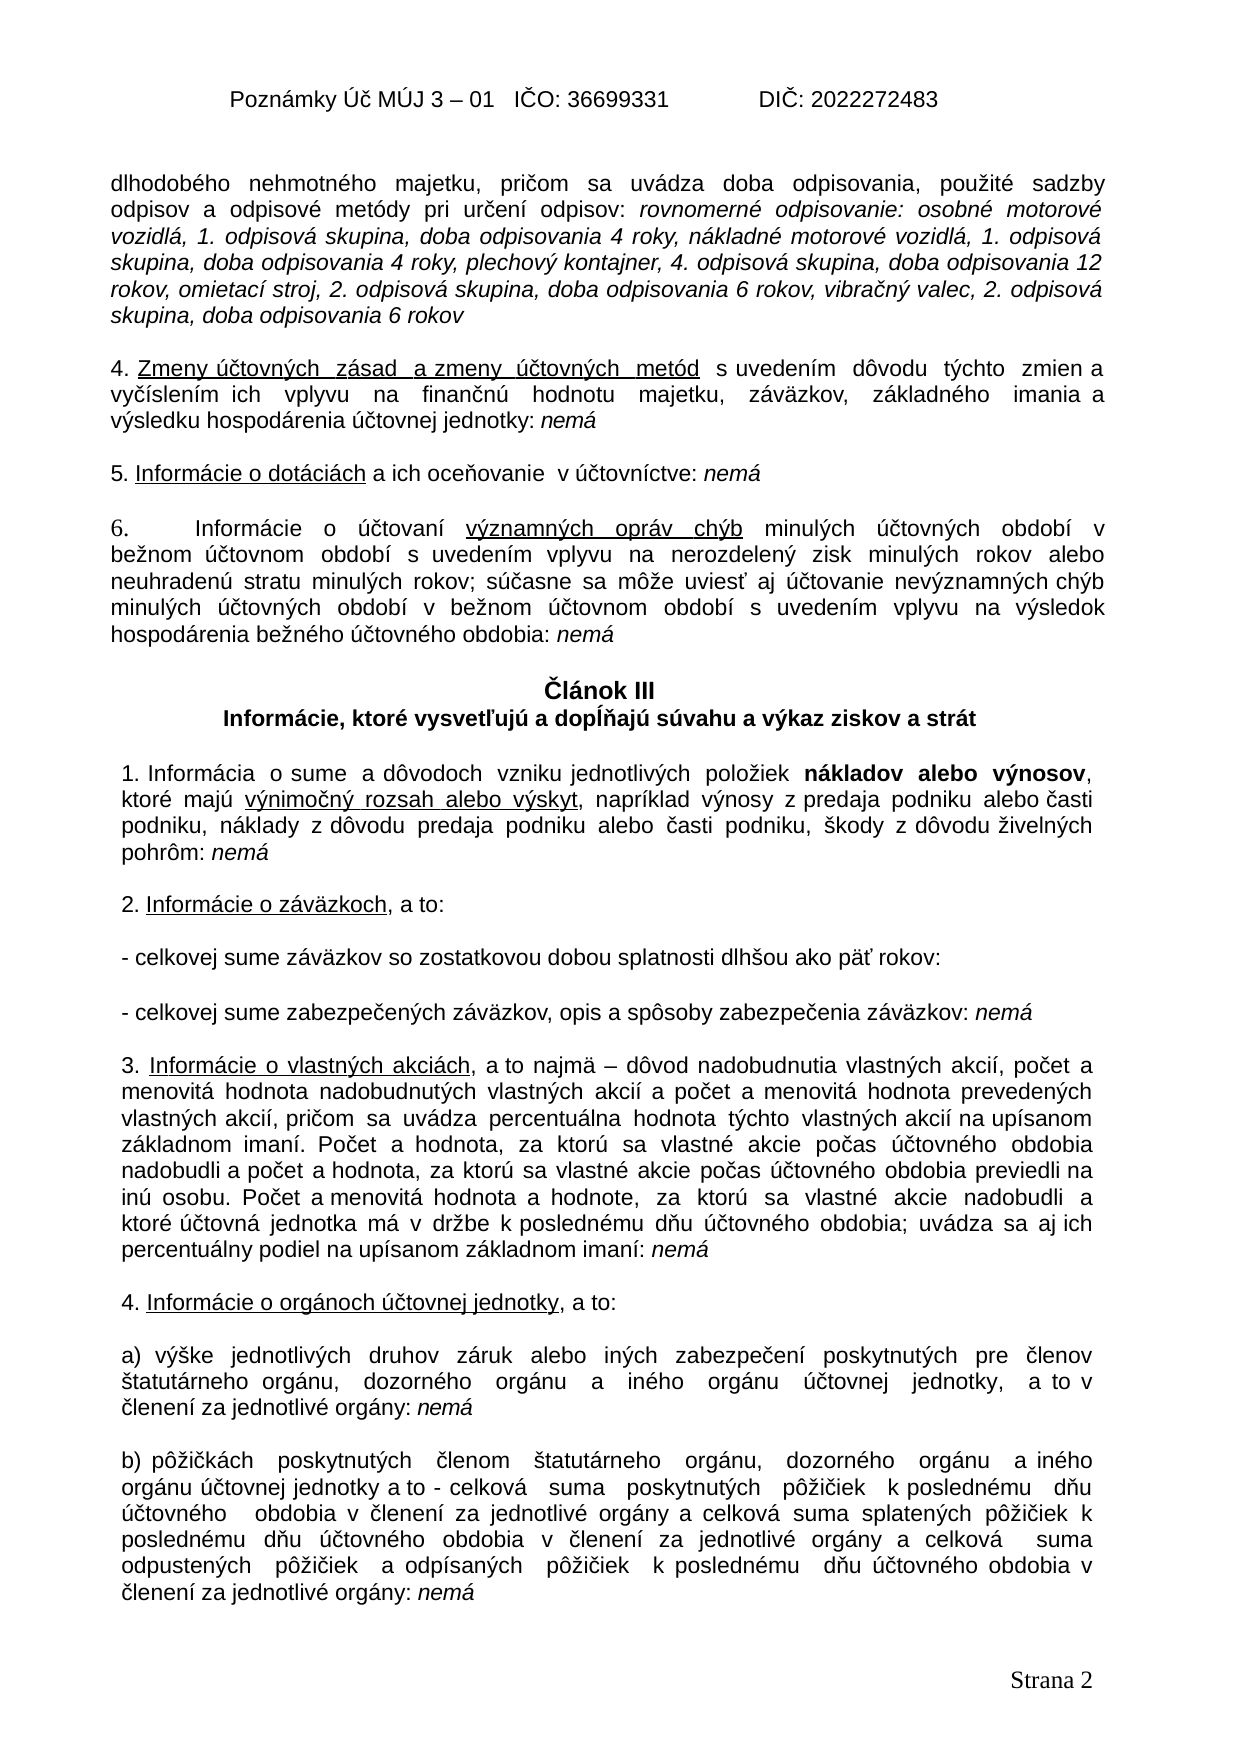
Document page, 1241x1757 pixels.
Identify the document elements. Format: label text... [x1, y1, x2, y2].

text Informácie, ktoré vysvetľujú a dopĺňajú súvahu a výkaz ziskov a strát [110, 705, 1088, 731]
text 4. Informácie o orgánoch účtovnej jednotky, a to: [121, 1289, 1093, 1315]
text 4. Zmeny účtovných zásad a zmeny účtovných metód s uvedením dôvodu týchto zmien a vyčíslením ich vplyvu na finančnú hodnotu majetku, záväzkov, základného imania a výsledku hospodárenia účtovnej jednotky: nemá [110, 354, 1105, 434]
text 2. Informácie o záväzkoch, a to: [121, 891, 1093, 918]
text dlhodobého nehmotného majetku, pričom sa uvádza doba odpisovania, použité sadzby odpisov a odpisové metódy pri určení odpisov: rovnomerné odpisovanie: osobné motorové vozidlá, 1. odpisová skupina, doba odpisovania 4 roky, nákladné motorové vozidlá, 1. odpisová skupina, doba odpisovania 4 roky, plechový kontajner, 4. odpisová skupina, doba odpisovania 12 rokov, omietací stroj, 2. odpisová skupina, doba odpisovania 6 rokov, vibračný valec, 2. odpisová skupina, doba odpisovania 6 rokov [110, 170, 1105, 328]
text b) pôžičkách poskytnutých členom štatutárneho orgánu, dozorného orgánu a iného orgánu účtovnej jednotky a to - celková suma poskytnutých pôžičiek k poslednému dňu účtovného obdobia v členení za jednotlivé orgány a celková suma splatených pôžičiek k poslednému dňu účtovného obdobia v členení za jednotlivé orgány a celková suma odpustených pôžičiek a odpísaných pôžičiek k poslednému dňu účtovného obdobia v členení za jednotlivé orgány: nemá [121, 1447, 1093, 1605]
text - celkovej sume záväzkov so zostatkovou dobou splatnosti dlhšou ako päť rokov: [121, 944, 1093, 970]
text 1. Informácia o sume a dôvodoch vzniku jednotlivých položiek nákladov alebo výnosov, ktoré majú výnimočný rozsah alebo výskyt, napríklad výnosy z predaja podniku alebo časti podniku, náklady z dôvodu predaja podniku alebo časti podniku, škody z dôvodu živelných pohrôm: nemá [121, 759, 1093, 865]
text 5. Informácie o dotáciách a ich oceňovanie v účtovníctve: nemá [110, 460, 1105, 486]
subtitle Článok III [110, 676, 1088, 705]
list Informácie o účtovaní významných opráv chýb minulých účtovných období v bežnom účtovnom období s uvedením vplyvu na nerozdelený zisk minulých rokov alebo neuhradenú stratu minulých rokov; súčasne sa môže uviesť aj účtovanie nevýznamných chýb minulých účtovných období v bežnom účtovnom období s uvedením vplyvu na výsledok hospodárenia bežného účtovného obdobia: nemá [110, 513, 1105, 647]
text 3. Informácie o vlastných akciách, a to najmä – dôvod nadobudnutia vlastných akcií, počet a menovitá hodnota nadobudnutých vlastných akcií a počet a menovitá hodnota prevedených vlastných akcií, pričom sa uvádza percentuálna hodnota týchto vlastných akcií na upísanom základnom imaní. Počet a hodnota, za ktorú sa vlastné akcie počas účtovného obdobia nadobudli a počet a hodnota, za ktorú sa vlastné akcie počas účtovného obdobia previedli na inú osobu. Počet a menovitá hodnota a hodnote, za ktorú sa vlastné akcie nadobudli a ktoré účtovná jednotka má v držbe k poslednému dňu účtovného obdobia; uvádza sa aj ich percentuálny podiel na upísanom základnom imaní: nemá [121, 1052, 1093, 1263]
text - celkovej sume zabezpečených záväzkov, opis a spôsoby zabezpečenia záväzkov: nemá [121, 999, 1093, 1025]
text a) výške jednotlivých druhov záruk alebo iných zabezpečení poskytnutých pre členov štatutárneho orgánu, dozorného orgánu a iného orgánu účtovnej jednotky, a to v členení za jednotlivé orgány: nemá [121, 1342, 1093, 1421]
